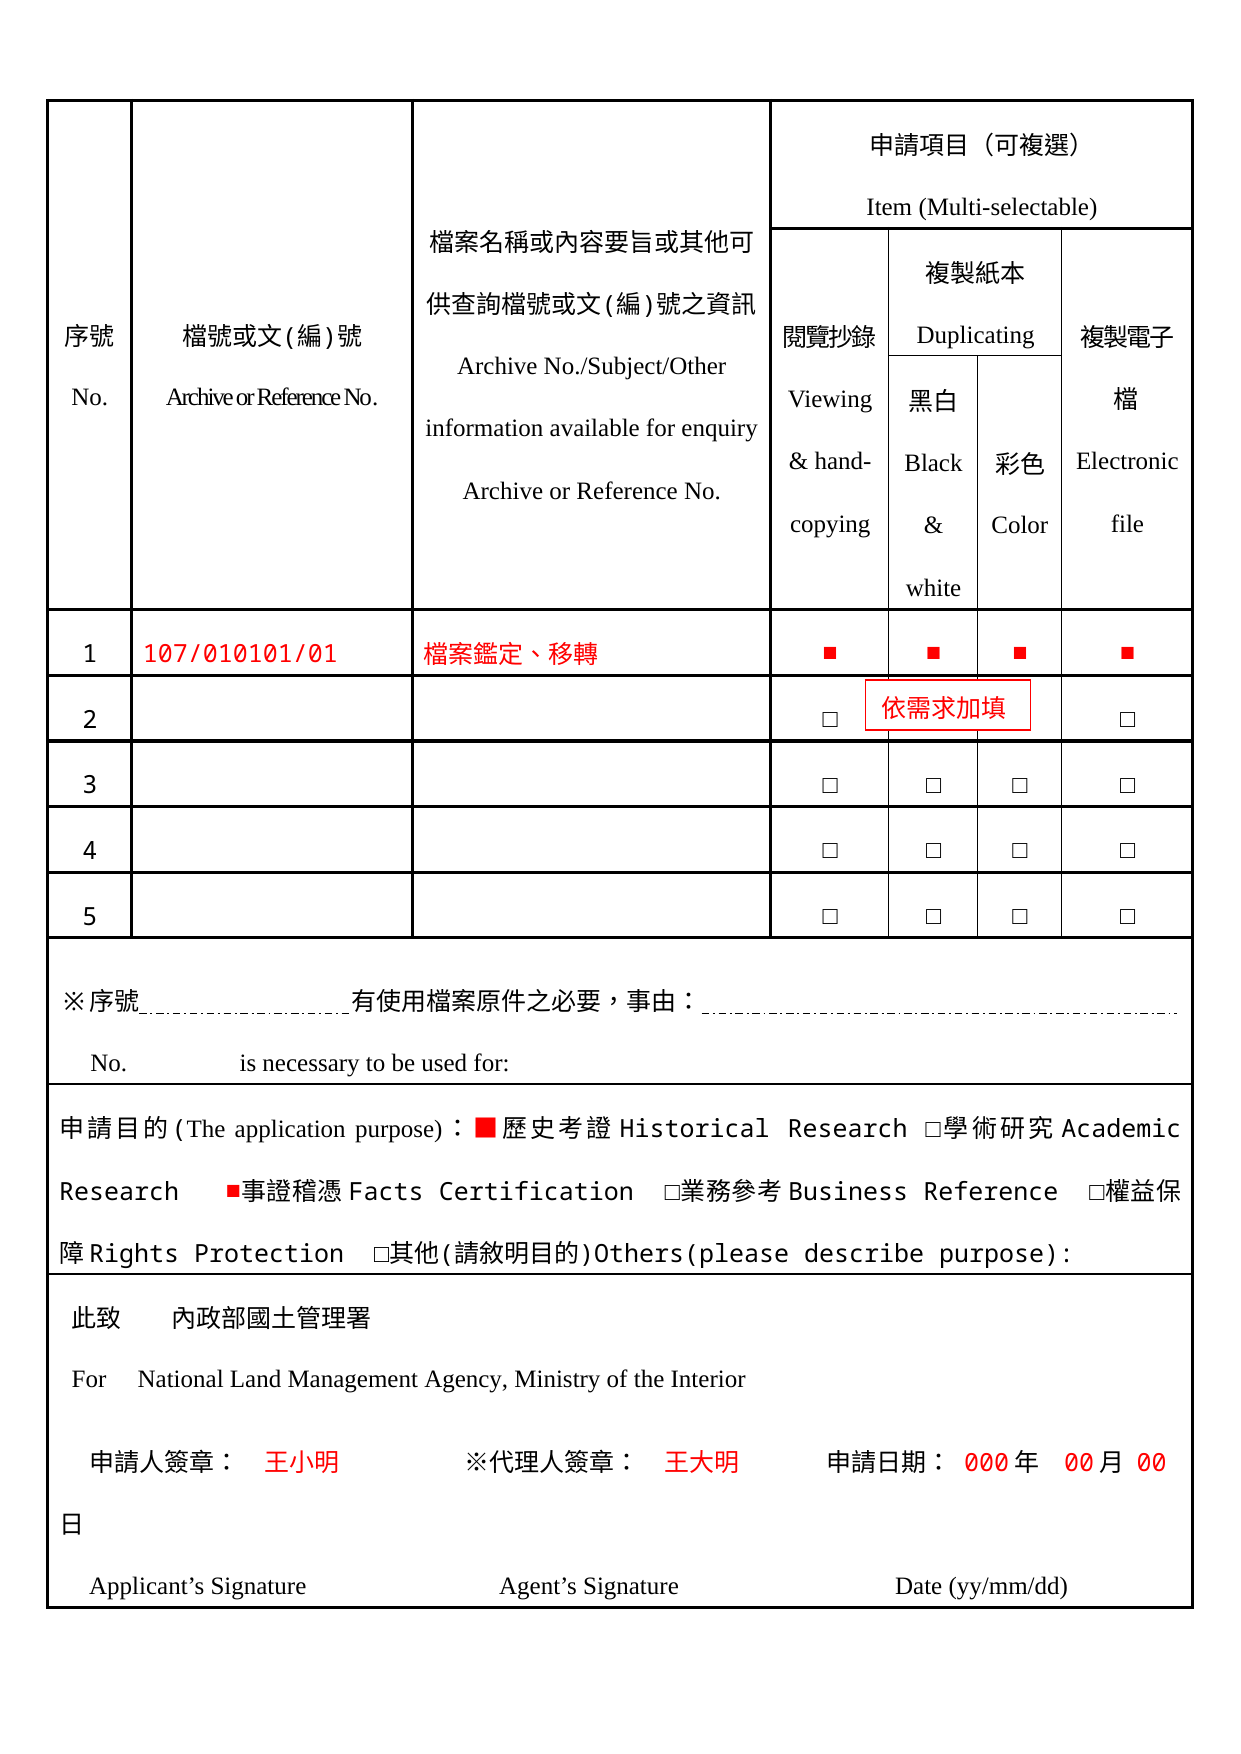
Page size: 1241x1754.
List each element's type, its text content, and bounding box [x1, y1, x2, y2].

table_cell ※序號 有使用檔案原件之必要，事由： No. is necessary to be used for: [49, 939, 1191, 1083]
table_cell □ [772, 808, 888, 871]
table_cell □ [772, 743, 888, 805]
table_cell ■ [889, 611, 977, 674]
table_cell 檔號或文(編)號 Archive or Reference No. [133, 102, 411, 608]
table_cell [133, 743, 411, 805]
table_cell □ [866, 681, 1030, 729]
table_cell 閱覽抄錄Viewing & hand- copying [772, 230, 888, 608]
table_cell □ [978, 808, 1061, 871]
table_cell 4 [49, 808, 130, 871]
table_cell □ [889, 874, 977, 936]
table_cell 序號 No. [49, 102, 130, 608]
table_cell [414, 874, 769, 936]
table_cell □ [772, 677, 888, 739]
table_cell □ [978, 743, 1061, 805]
table_cell [133, 677, 411, 739]
table_cell 申請項目（可複選） Item (Multi-selectable) [772, 102, 1191, 227]
table_cell 彩色Color [978, 356, 1061, 608]
table_cell 複製紙本Duplicating [889, 230, 1061, 355]
table_cell 1 [49, 611, 130, 674]
table_cell [133, 808, 411, 871]
table_cell □ [978, 874, 1061, 936]
table_cell □ [1062, 743, 1191, 805]
table_cell □ [1062, 808, 1191, 871]
table_cell ■ [978, 611, 1061, 674]
table_cell 檔案名稱或內容要旨或其他可供查詢檔號或文(編)號之資訊 Archive No./Subject/Other information available for enquiry Archive or Reference No. [414, 102, 769, 608]
table_cell [414, 677, 769, 739]
table_cell □ [889, 808, 977, 871]
table_cell [133, 874, 411, 936]
table_cell 此致 內政部國土管理署 For National Land Management Agency, Ministry of the Interior 申請人簽章： 王小明 ※代理人簽章： 王大明 申請日期： 000年 00月 00 日 Applicant’s Signature Agent’s Signature Date (yy/mm/dd) [49, 1275, 1191, 1606]
table_cell [414, 743, 769, 805]
table_cell 申請目的(The application purpose)：■歷史考證Historical Research □學術研究Academic Research ■事證稽憑Facts Certification □業務參考Business Reference □權益保障Rights Protection □其他(請敘明目的)Others(please describe purpose): [49, 1085, 1191, 1273]
table_cell 107/010101/01 [133, 611, 411, 674]
table_cell □ [889, 743, 977, 805]
table_cell 2 [49, 677, 130, 739]
table_cell 黑白Black & white [889, 356, 977, 608]
table_cell ■ [772, 611, 888, 674]
table_cell □ [1062, 677, 1191, 739]
table_cell 5 [49, 874, 130, 936]
table_cell ■ [1062, 611, 1191, 674]
table_cell □ [978, 677, 1061, 739]
table_cell [414, 808, 769, 871]
table_cell 檔案鑑定、移轉 [414, 611, 769, 674]
table_cell 3 [49, 743, 130, 805]
table_cell □ [889, 731, 977, 739]
table_cell □ [772, 874, 888, 936]
table_cell 複製電子檔Electronic file [1062, 230, 1191, 608]
table_cell □ [1062, 874, 1191, 936]
